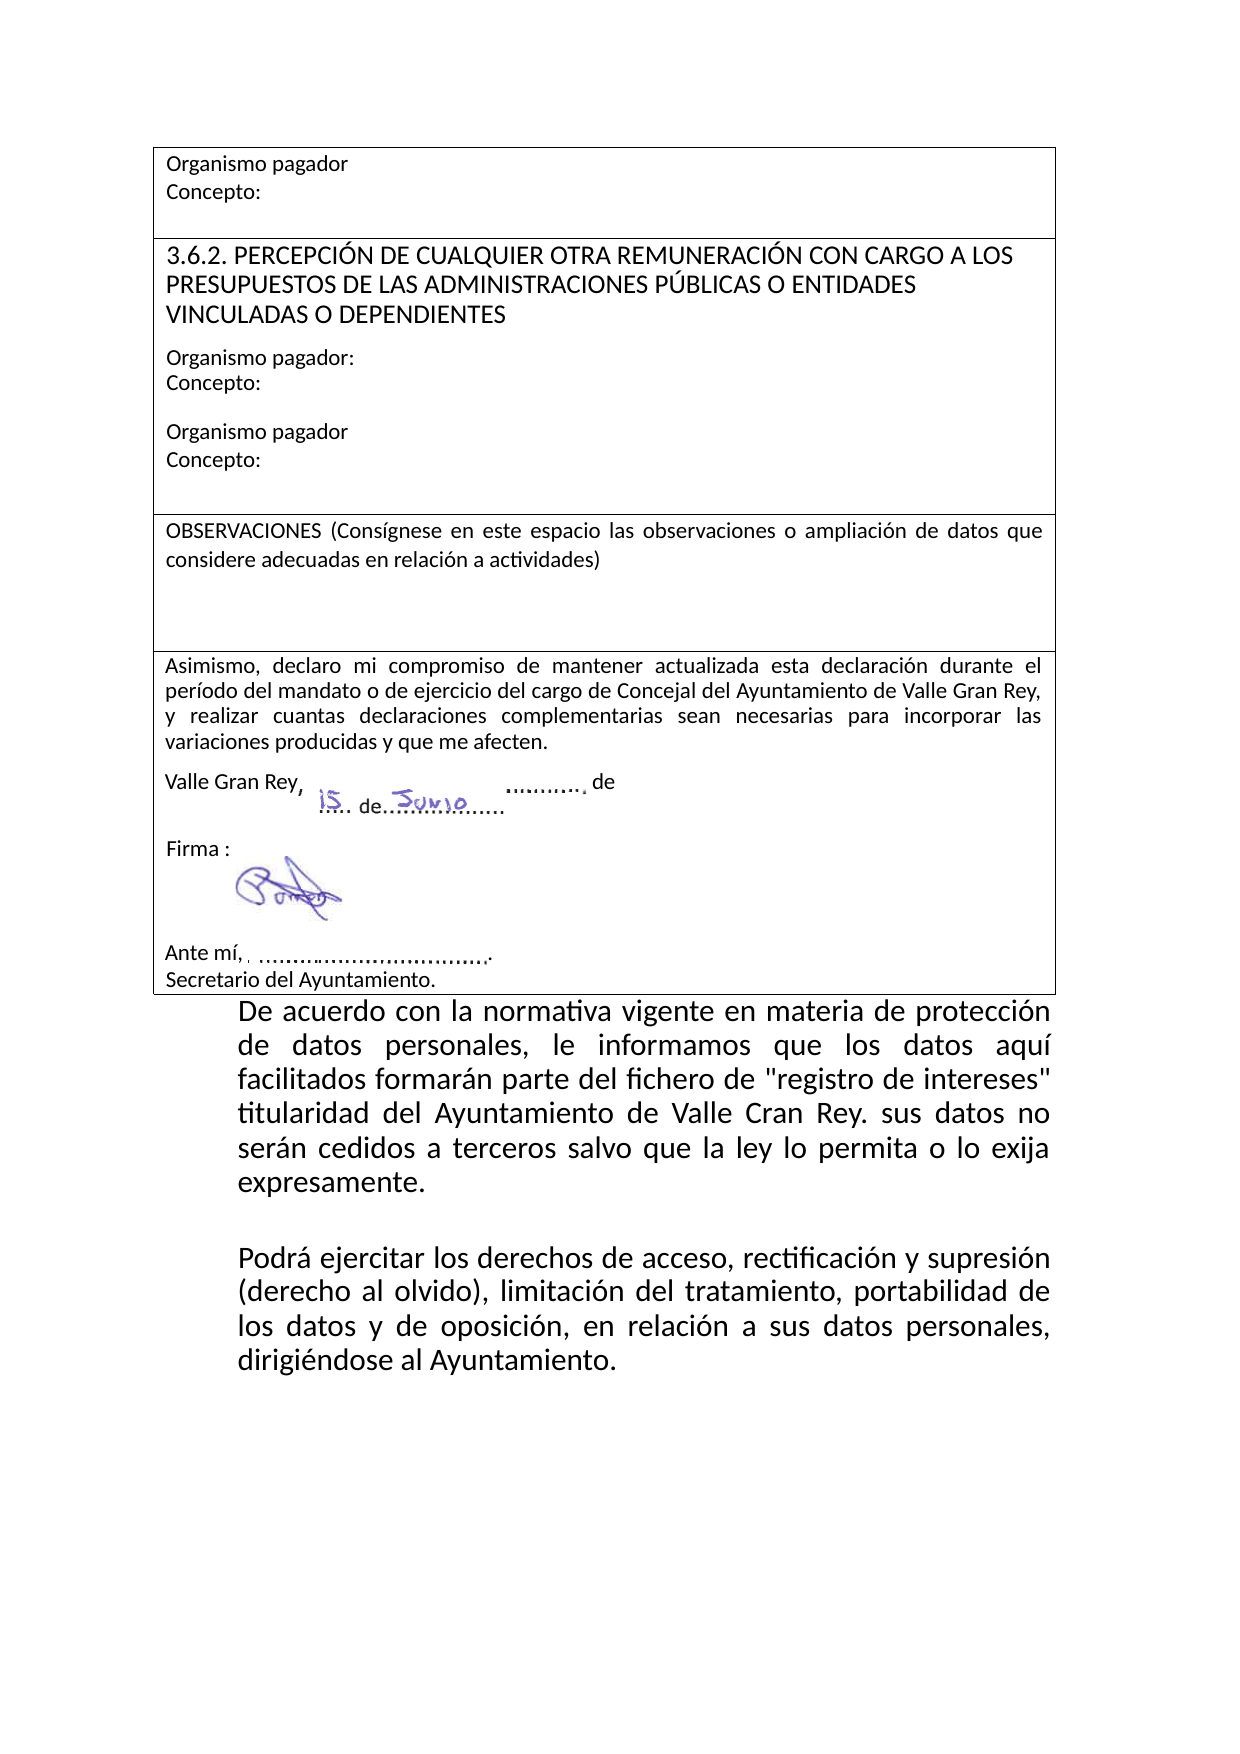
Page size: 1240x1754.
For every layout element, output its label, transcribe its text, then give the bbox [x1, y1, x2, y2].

table_cell Asimismo, declaro mi compromiso de mantener actualizada esta declaración durante el período del mandato o de ejercicio del cargo de Concejal del Ayuntamiento de Valle Gran Rey, y realizar cuantas declaraciones complementarias sean necesarias para incorporar las variaciones producidas y que me afecten. Valle Gran Rey de Firma : Ante mí, . Secretario del Ayuntamiento. [154, 652, 1055, 994]
table_header Organismo pagador Concepto: [154, 148, 1055, 238]
table_cell OBSERVACIONES (Consígnese en este espacio las observaciones o ampliación de datos que considere adecuadas en relación a actividades) [154, 515, 1055, 651]
table_cell 3.6.2. PERCEPCIÓN DE CUALQUIER OTRA REMUNERACIÓN CON CARGO A LOS PRESUPUESTOS DE LAS ADMINISTRACIONES PÚBLICAS O ENTIDADES VINCULADAS O DEPENDIENTES Organismo pagador: Concepto: Organismo pagador Concepto: [154, 239, 1055, 514]
text De acuerdo con la normativa vigente en materia de protección de datos personales, le informamos que los datos aquí facilitados formarán parte del fichero de "registro de intereses" titularidad del Ayuntamiento de Valle Cran Rey. sus datos no serán cedidos a terceros salvo que la ley lo permita o lo exija expresamente. [237, 995, 1052, 1200]
text Podrá ejercitar los derechos de acceso, rectificación y supresión (derecho al olvido), limitación del tratamiento, portabilidad de los datos y de oposición, en relación a sus datos personales, dirigiéndose al Ayuntamiento. [237, 1241, 1052, 1378]
